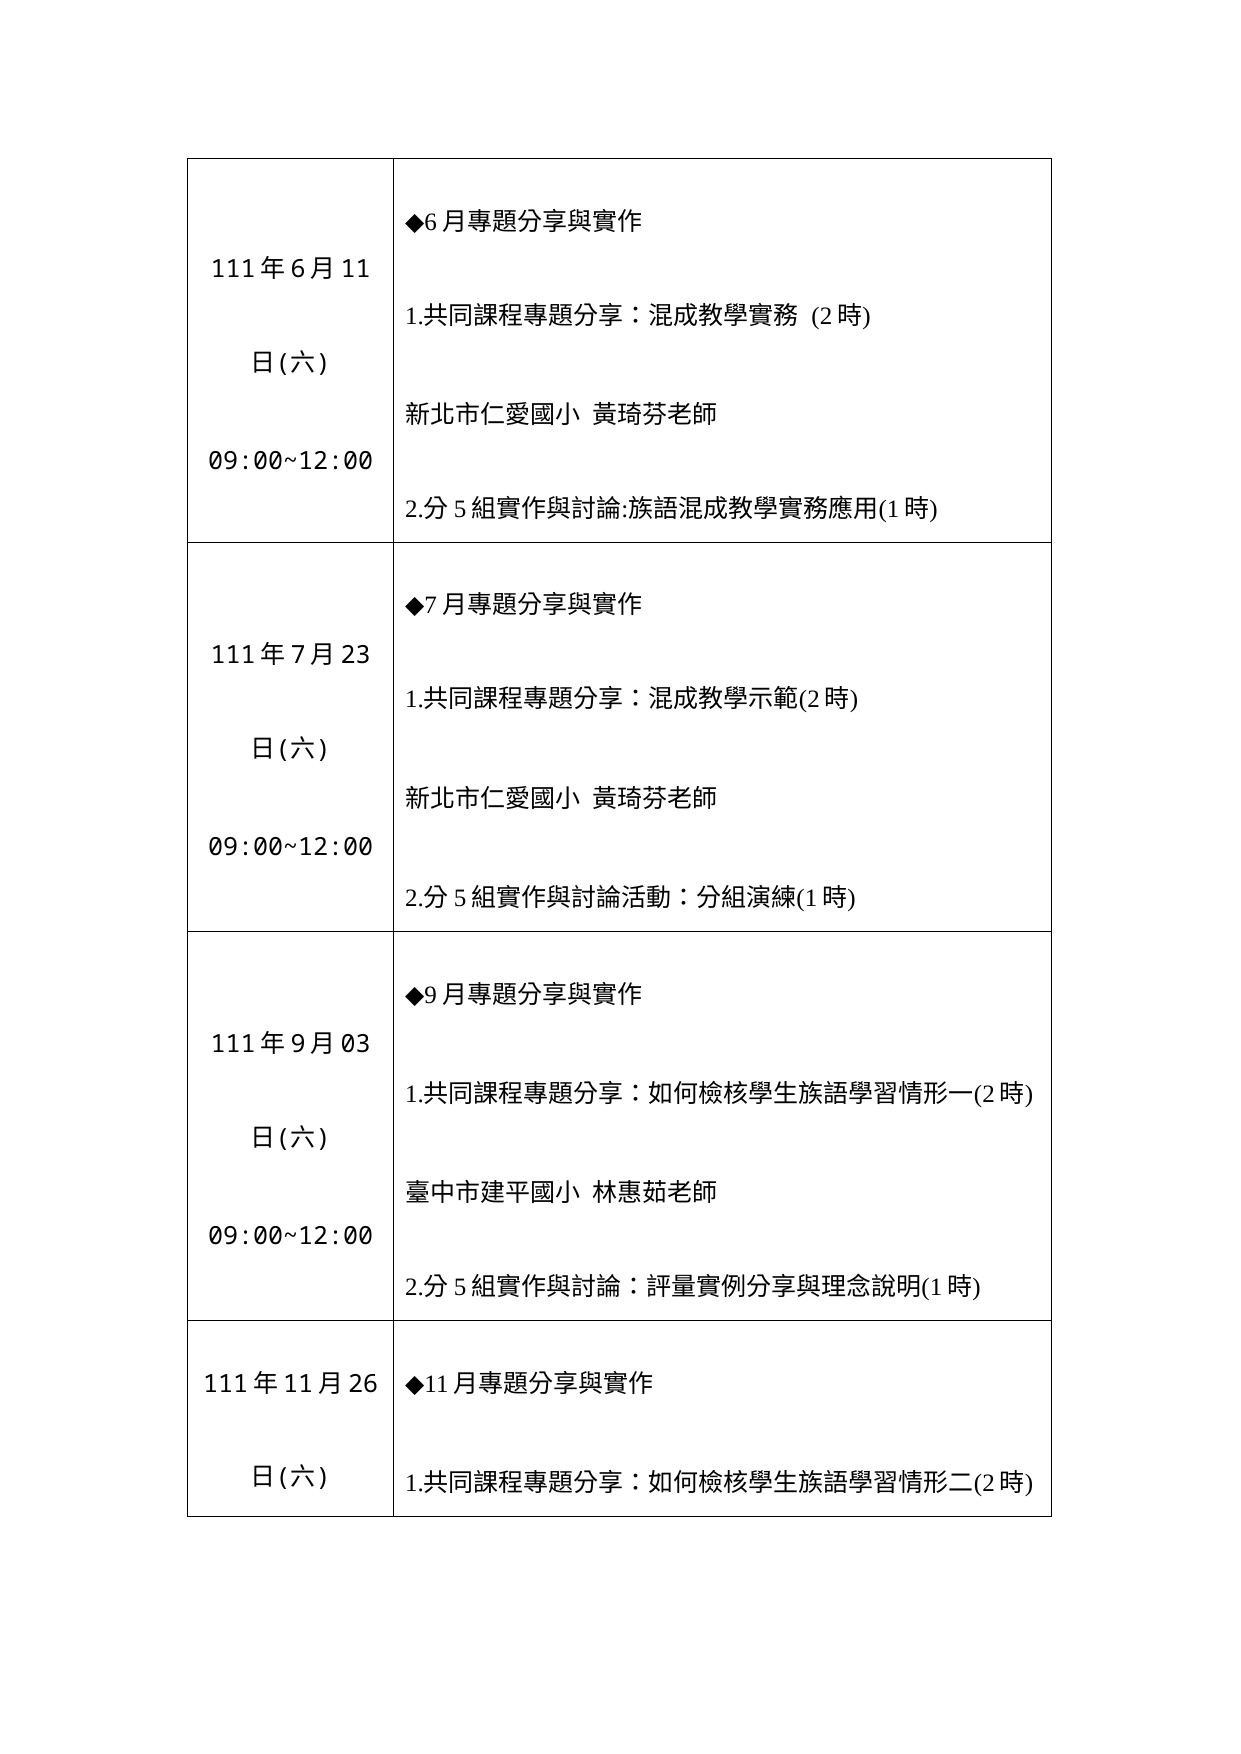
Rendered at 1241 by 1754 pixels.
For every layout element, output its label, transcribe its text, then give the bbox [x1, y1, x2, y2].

table_cell 111年7月23日(六) 09:00~12:00 [188, 543, 393, 931]
table_cell 111年11月26日(六) [188, 1321, 393, 1516]
table_cell 111年6月11日(六) 09:00~12:00 [188, 159, 393, 542]
table_cell ◆11月專題分享與實作 1.共同課程專題分享：如何檢核學生族語學習情形二(2時) [394, 1321, 1051, 1516]
table_cell ◆6月專題分享與實作 1.共同課程專題分享：混成教學實務 (2時) 新北市仁愛國小 黃琦芬老師 2.分5組實作與討論:族語混成教學實務應用(1時) [394, 159, 1051, 542]
table_cell ◆9月專題分享與實作 1.共同課程專題分享：如何檢核學生族語學習情形一(2時) 臺中市建平國小 林惠茹老師 2.分5組實作與討論：評量實例分享與理念說明(1時) [394, 932, 1051, 1320]
table_cell ◆7月專題分享與實作 1.共同課程專題分享：混成教學示範(2時) 新北市仁愛國小 黃琦芬老師 2.分5組實作與討論活動：分組演練(1時) [394, 543, 1051, 931]
table_cell 111年9月03日(六) 09:00~12:00 [188, 932, 393, 1320]
